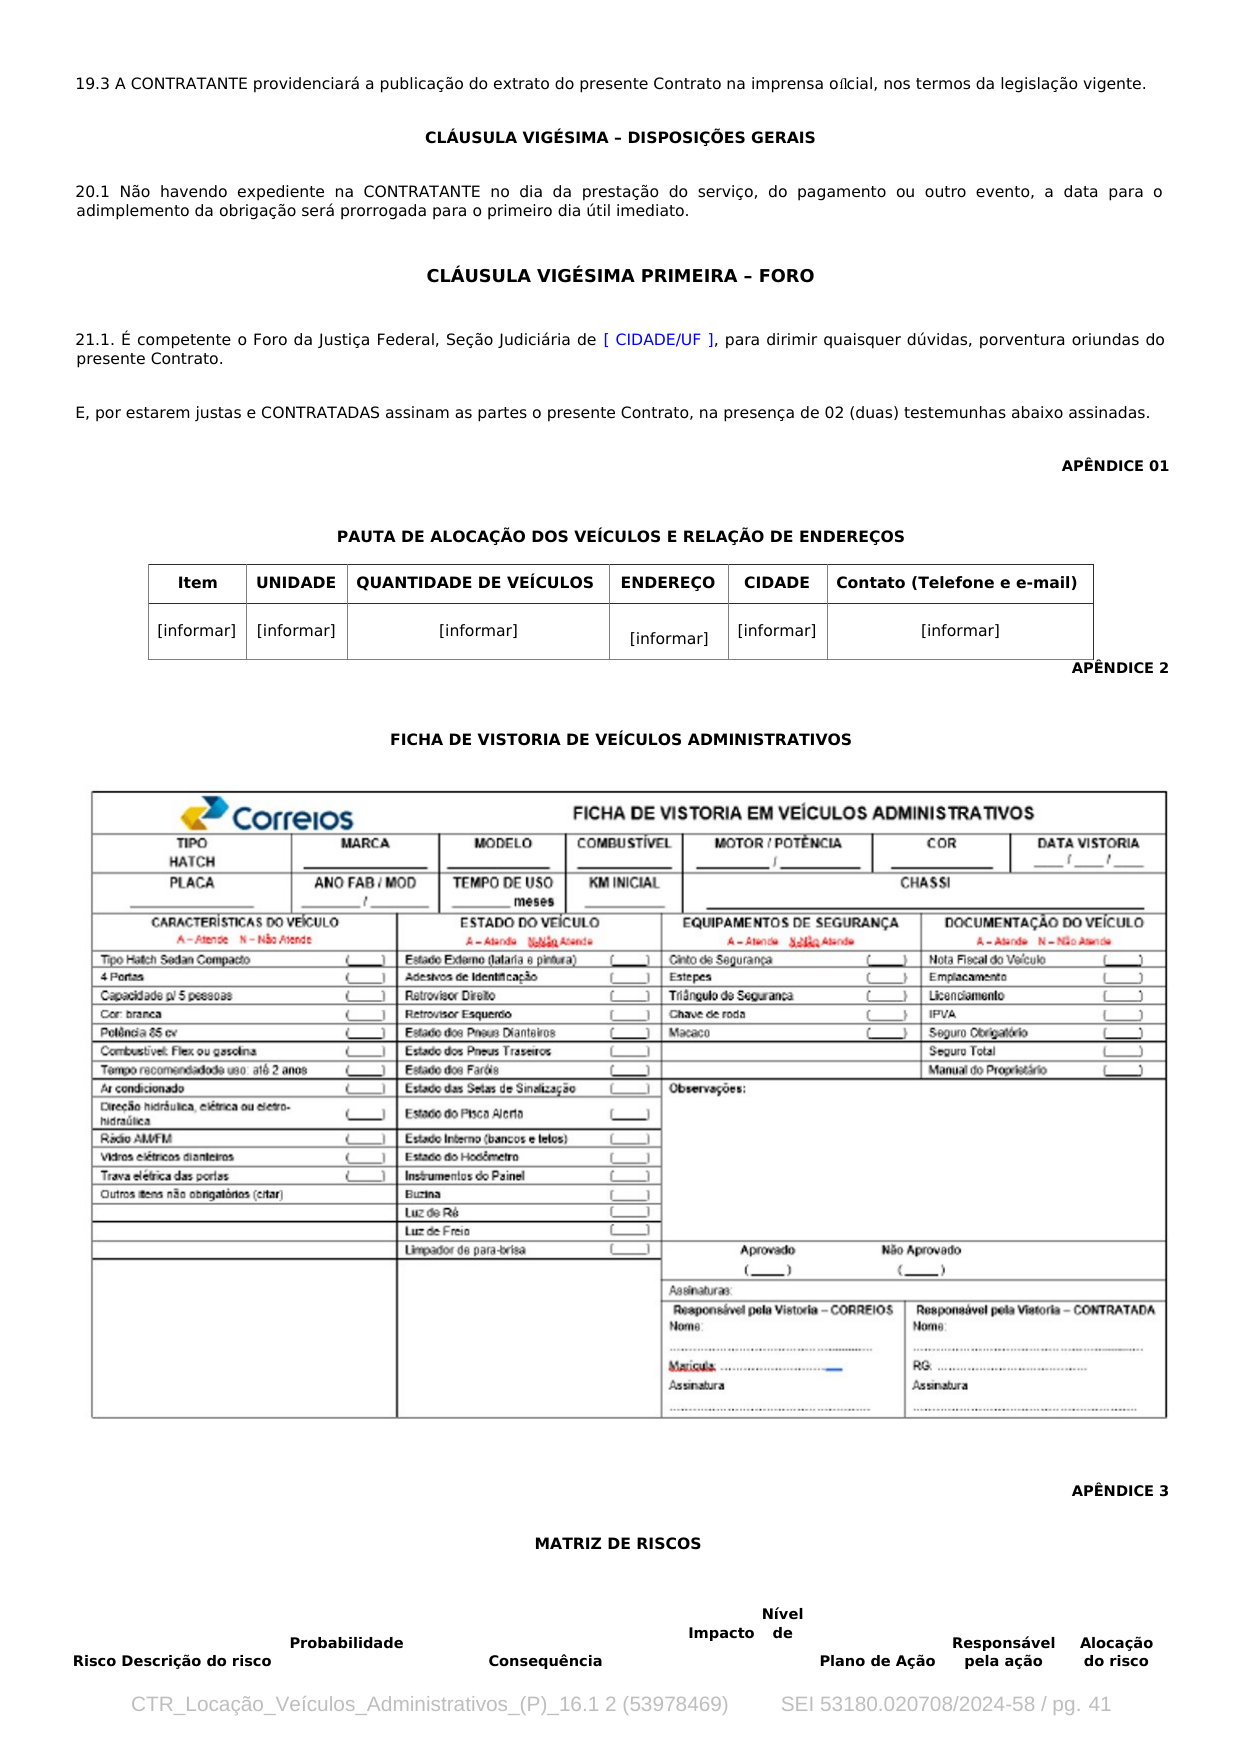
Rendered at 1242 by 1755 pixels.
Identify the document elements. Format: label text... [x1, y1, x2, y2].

text 21.1. É competente o Foro da Justiça Federal, Seção Judiciária de [ CIDADE/UF ], para dirimir quaisquer dúvidas, porventura oriundas do presente Contrato. [75, 331, 1166, 368]
text E, por estarem justas e CONTRATADAS assinam as partes o presente Contrato, na presença de 02 (duas) testemunhas abaixo assinadas. [75, 404, 1166, 422]
table_header [1068, 1535, 1165, 1581]
table_cell [informar] [247, 604, 347, 659]
table_header Contato (Telefone e e-mail) [828, 565, 1093, 603]
table_header [73, 1535, 411, 1581]
subtitle FICHA DE VISTORIA DE VEÍCULOS ADMINISTRATIVOS [76, 731, 1167, 749]
table_header Item [149, 565, 246, 603]
table_header UNIDADE [247, 565, 347, 603]
text 19.3 A CONTRATANTE providenciará a publicação do extrato do presente Contrato na imprensa ocial, nos termos da legislação vigente. [75, 75, 1166, 93]
text APÊNDICE 3 [76, 1482, 1169, 1499]
table_cell [informar] [348, 604, 609, 659]
table_cell Nível [688, 1581, 811, 1625]
table_cell Impacto [688, 1625, 763, 1672]
text 20.1 Não havendo expediente na CONTRATANTE no dia da prestação do serviço, do pagamento ou outro evento, a data para o adimplemento da obrigação será prorrogada para o primeiro dia útil imediato. [75, 183, 1166, 220]
table_header ENDEREÇO [610, 565, 728, 603]
table_cell [informar] [828, 604, 1093, 659]
table_cell Probabilidade Risco Descrição do risco [73, 1581, 411, 1672]
table_cell de [763, 1625, 811, 1672]
subtitle PAUTA DE ALOCAÇÃO DOS VEÍCULOS E RELAÇÃO DE ENDEREÇOS [76, 528, 1166, 546]
text APÊNDICE 2 [76, 660, 1169, 677]
table_cell Plano de Ação [811, 1581, 952, 1672]
table_header [811, 1535, 952, 1581]
table_cell [informar] [149, 604, 246, 659]
table_header [952, 1535, 1067, 1581]
table_cell Responsável pela ação [952, 1581, 1067, 1672]
table_header QUANTIDADE DE VEÍCULOS [348, 565, 609, 603]
table_cell Consequência [411, 1581, 688, 1672]
table_header CIDADE [729, 565, 827, 603]
text APÊNDICE 01 [76, 457, 1169, 474]
table_cell [informar] [729, 604, 827, 659]
table_cell [informar] [610, 604, 728, 659]
table_cell Alocação do risco [1068, 1581, 1165, 1672]
table_header MATRIZ DE RISCOS [411, 1535, 811, 1581]
subtitle CLÁUSULA VIGÉSIMA PRIMEIRA – FORO [76, 266, 1165, 287]
subtitle CLÁUSULA VIGÉSIMA – DISPOSIÇÕES GERAIS [76, 129, 1166, 147]
